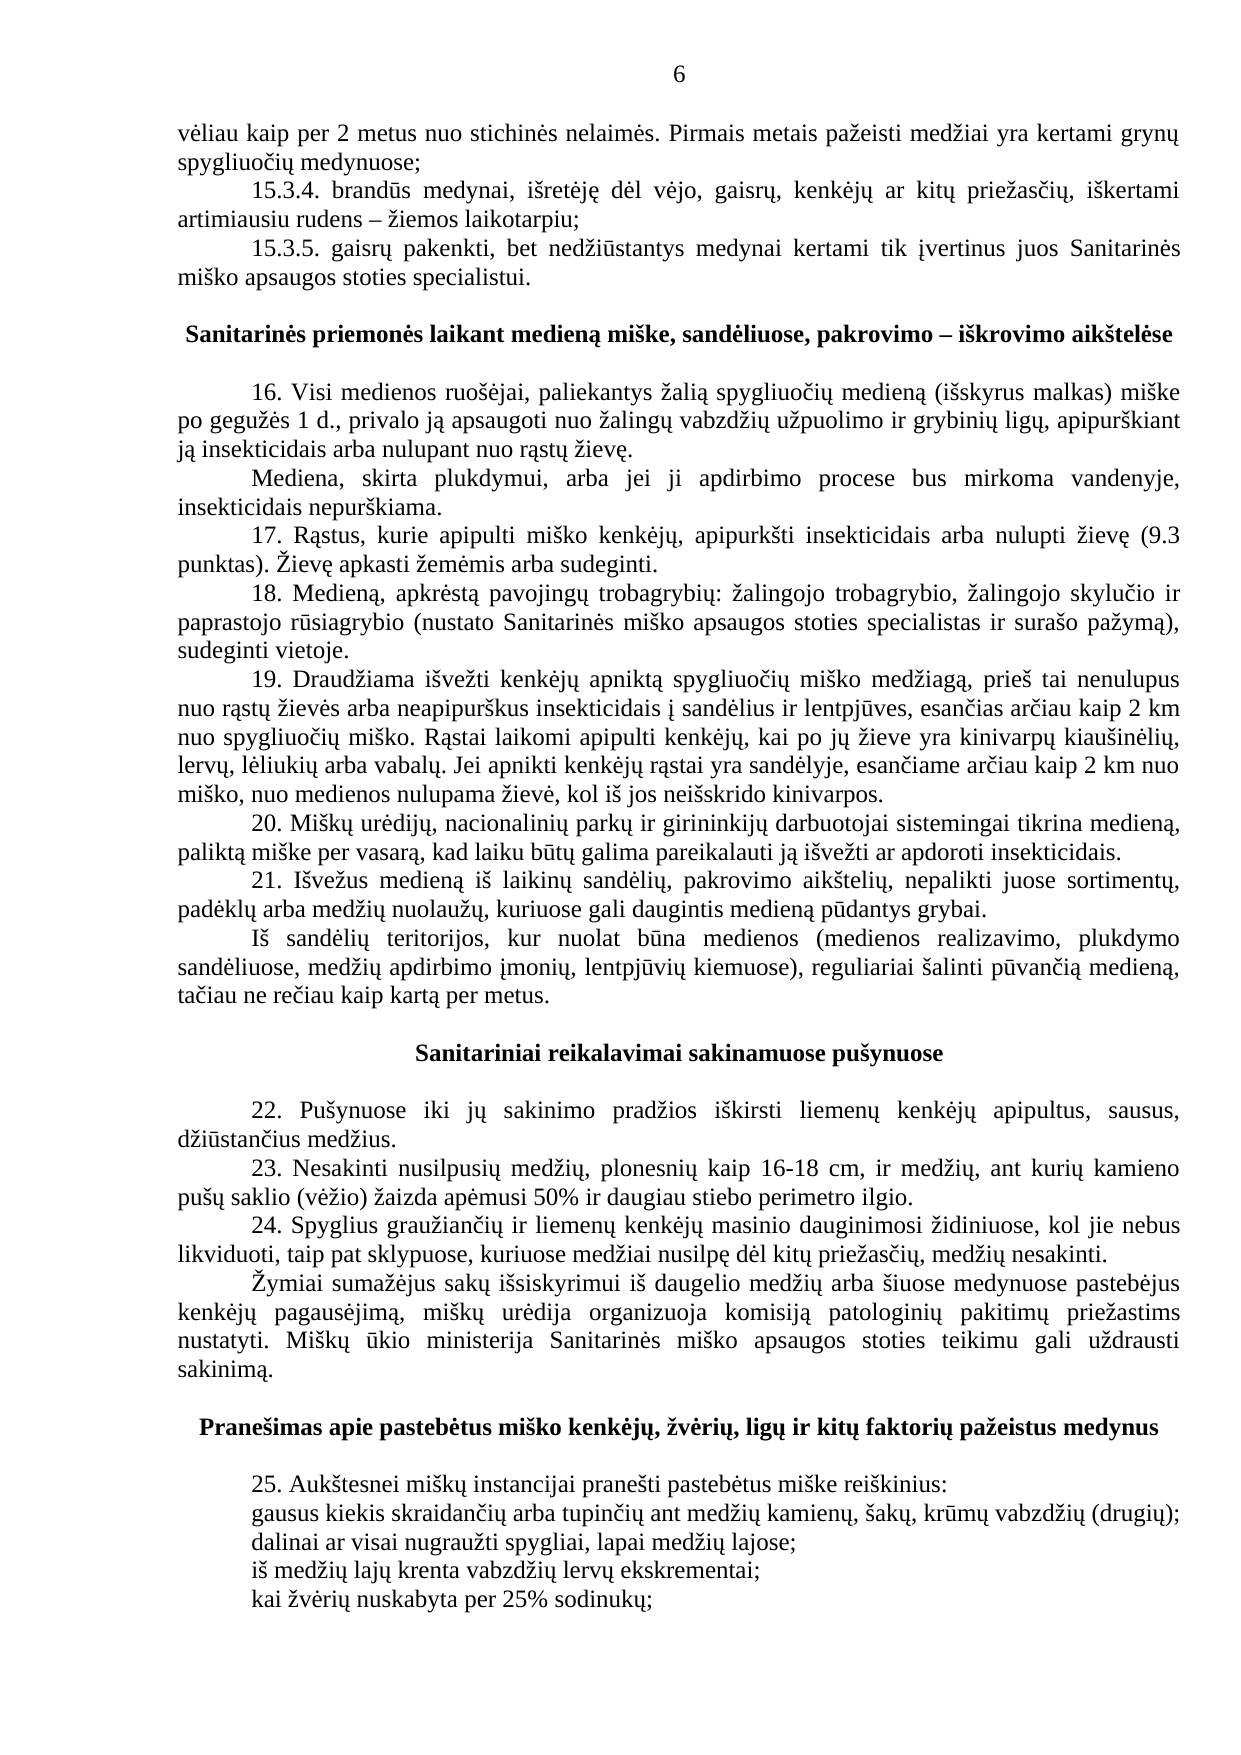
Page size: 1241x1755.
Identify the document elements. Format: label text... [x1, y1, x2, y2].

text 16. Visi medienos ruošėjai, paliekantys žalią spygliuočių medieną (išskyrus malkas) miške po gegužės 1 d., privalo ją apsaugoti nuo žalingų vabzdžių užpuolimo ir grybinių ligų, apipurškiant ją insekticidais arba nulupant nuo rąstų žievę. [177, 377, 1181, 463]
text iš medžių lajų krenta vabzdžių lervų ekskrementai; [177, 1556, 1181, 1584]
text 23. Nesakinti nusilpusių medžių, plonesnių kaip 16-18 cm, ir medžių, ant kurių kamieno pušų saklio (vėžio) žaizda apėmusi 50% ir daugiau stiebo perimetro ilgio. [177, 1153, 1181, 1211]
text 21. Išvežus medieną iš laikinų sandėlių, pakrovimo aikštelių, nepalikti juose sortimentų, padėklų arba medžių nuolaužų, kuriuose gali daugintis medieną pūdantys grybai. [177, 866, 1181, 923]
text 22. Pušynuose iki jų sakinimo pradžios iškirsti liemenų kenkėjų apipultus, sausus, džiūstančius medžius. [177, 1096, 1181, 1153]
text Sanitariniai reikalavimai sakinamuose pušynuose [177, 1038, 1181, 1067]
text dalinai ar visai nugraužti spygliai, lapai medžių lajose; [177, 1527, 1181, 1556]
text 25. Aukštesnei miškų instancijai pranešti pastebėtus miške reiškinius: [177, 1469, 1181, 1498]
text vėliau kaip per 2 metus nuo stichinės nelaimės. Pirmais metais pažeisti medžiai yra kertami grynų spygliuočių medynuose; [177, 118, 1181, 176]
text 20. Miškų urėdijų, nacionalinių parkų ir girininkijų darbuotojai sistemingai tikrina medieną, paliktą miške per vasarą, kad laiku būtų galima pareikalauti ją išvežti ar apdoroti insekticidais. [177, 808, 1181, 866]
text 19. Draudžiama išvežti kenkėjų apniktą spygliuočių miško medžiagą, prieš tai nenulupus nuo rąstų žievės arba neapipurškus insekticidais į sandėlius ir lentpjūves, esančias arčiau kaip 2 km nuo spygliuočių miško. Rąstai laikomi apipulti kenkėjų, kai po jų žieve yra kinivarpų kiaušinėlių, lervų, lėliukių arba vabalų. Jei apnikti kenkėjų rąstai yra sandėlyje, esančiame arčiau kaip 2 km nuo miško, nuo medienos nulupama žievė, kol iš jos neišskrido kinivarpos. [177, 664, 1181, 808]
text Žymiai sumažėjus sakų išsiskyrimui iš daugelio medžių arba šiuose medynuose pastebėjus kenkėjų pagausėjimą, miškų urėdija organizuoja komisiją patologinių pakitimų priežastims nustatyti. Miškų ūkio ministerija Sanitarinės miško apsaugos stoties teikimu gali uždrausti sakinimą. [177, 1268, 1181, 1383]
text gausus kiekis skraidančių arba tupinčių ant medžių kamienų, šakų, krūmų vabzdžių (drugių); [177, 1498, 1181, 1527]
text 15.3.5. gaisrų pakenkti, bet nedžiūstantys medynai kertami tik įvertinus juos Sanitarinės miško apsaugos stoties specialistui. [177, 233, 1181, 291]
text Mediena, skirta plukdymui, arba jei ji apdirbimo procese bus mirkoma vandenyje, insekticidais nepurškiama. [177, 463, 1181, 521]
text 15.3.4. brandūs medynai, išretėję dėl vėjo, gaisrų, kenkėjų ar kitų priežasčių, iškertami artimiausiu rudens – žiemos laikotarpiu; [177, 176, 1181, 233]
text 17. Rąstus, kurie apipulti miško kenkėjų, apipurkšti insekticidais arba nulupti žievę (9.3 punktas). Žievę apkasti žemėmis arba sudeginti. [177, 521, 1181, 578]
text Pranešimas apie pastebėtus miško kenkėjų, žvėrių, ligų ir kitų faktorių pažeistus medynus [177, 1412, 1181, 1441]
text Iš sandėlių teritorijos, kur nuolat būna medienos (medienos realizavimo, plukdymo sandėliuose, medžių apdirbimo įmonių, lentpjūvių kiemuose), reguliariai šalinti pūvančią medieną, tačiau ne rečiau kaip kartą per metus. [177, 923, 1181, 1009]
text kai žvėrių nuskabyta per 25% sodinukų; [177, 1584, 1181, 1613]
text 18. Medieną, apkrėstą pavojingų trobagrybių: žalingojo trobagrybio, žalingojo skylučio ir paprastojo rūsiagrybio (nustato Sanitarinės miško apsaugos stoties specialistas ir surašo pažymą), sudeginti vietoje. [177, 578, 1181, 664]
text 24. Spyglius graužiančių ir liemenų kenkėjų masinio dauginimosi židiniuose, kol jie nebus likviduoti, taip pat sklypuose, kuriuose medžiai nusilpę dėl kitų priežasčių, medžių nesakinti. [177, 1211, 1181, 1268]
text Sanitarinės priemonės laikant medieną miške, sandėliuose, pakrovimo – iškrovimo aikštelėse [177, 319, 1181, 348]
